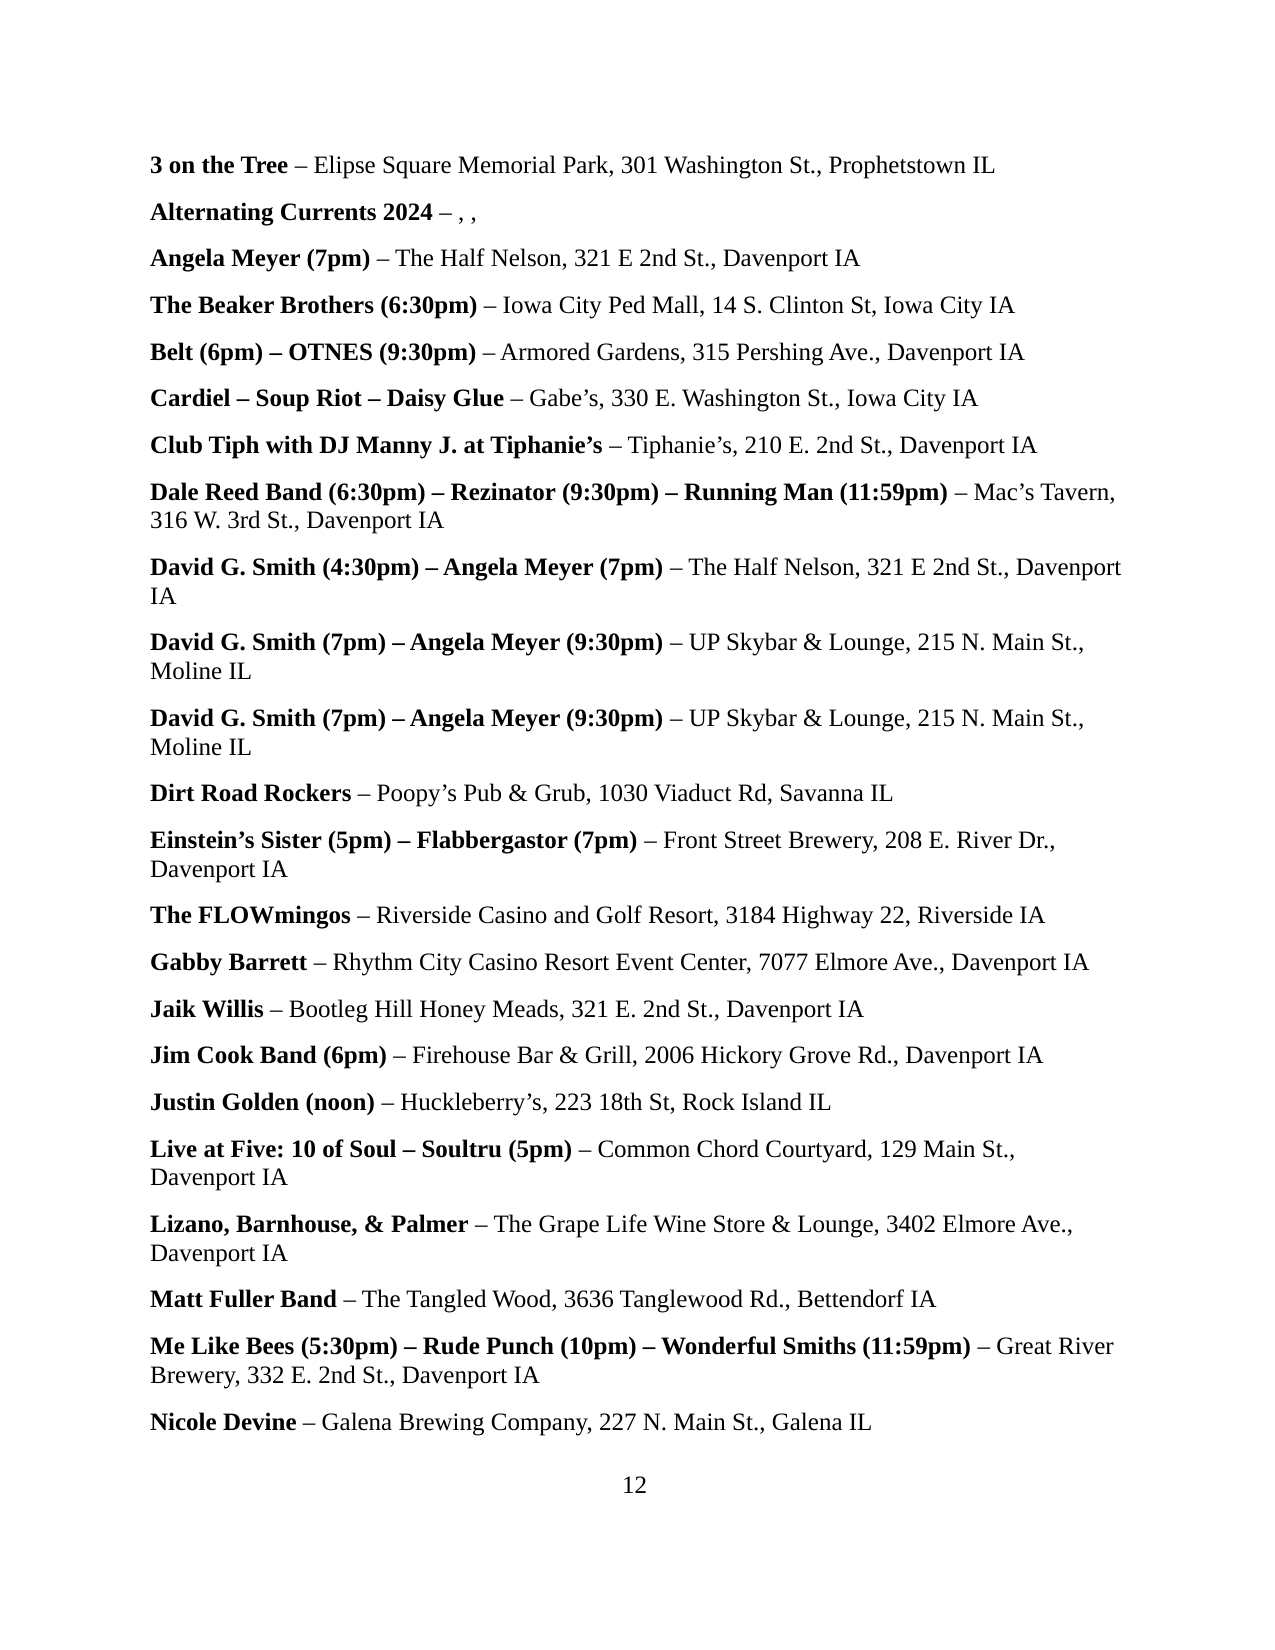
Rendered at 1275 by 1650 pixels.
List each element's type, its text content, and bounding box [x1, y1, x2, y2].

text Belt (6pm) – OTNES (9:30pm) – Armored Gardens, 315 Pershing Ave., Davenport IA [150, 337, 1125, 365]
text Jaik Willis – Bootleg Hill Honey Meads, 321 E. 2nd St., Davenport IA [150, 994, 1125, 1022]
text Alternating Currents 2024 – , , [150, 197, 1125, 225]
text Me Like Bees (5:30pm) – Rude Punch (10pm) – Wonderful Smiths (11:59pm) – Great River Brewery, 332 E. 2nd St., Davenport IA [150, 1331, 1125, 1389]
text Matt Fuller Band – The Tangled Wood, 3636 Tanglewood Rd., Bettendorf IA [150, 1284, 1125, 1313]
text The Beaker Brothers (6:30pm) – Iowa City Ped Mall, 14 S. Clinton St, Iowa City IA [150, 290, 1125, 319]
text Angela Meyer (7pm) – The Half Nelson, 321 E 2nd St., Davenport IA [150, 243, 1125, 272]
text Nicole Devine – Galena Brewing Company, 227 N. Main St., Galena IL [150, 1407, 1125, 1435]
text Justin Golden (noon) – Huckleberry’s, 223 18th St, Rock Island IL [150, 1087, 1125, 1116]
text Dirt Road Rockers – Poopy’s Pub & Grub, 1030 Viaduct Rd, Savanna IL [150, 778, 1125, 807]
text 3 on the Tree – Elipse Square Memorial Park, 301 Washington St., Prophetstown IL [150, 150, 1125, 179]
text Club Tiph with DJ Manny J. at Tiphanie’s – Tiphanie’s, 210 E. 2nd St., Davenport IA [150, 430, 1125, 459]
text Einstein’s Sister (5pm) – Flabbergastor (7pm) – Front Street Brewery, 208 E. River Dr., Davenport IA [150, 825, 1125, 882]
text Jim Cook Band (6pm) – Firehouse Bar & Grill, 2006 Hickory Grove Rd., Davenport IA [150, 1040, 1125, 1069]
text The FLOWmingos – Riverside Casino and Golf Resort, 3184 Highway 22, Riverside IA [150, 900, 1125, 929]
text Cardiel – Soup Riot – Daisy Glue – Gabe’s, 330 E. Washington St., Iowa City IA [150, 383, 1125, 412]
text Gabby Barrett – Rhythm City Casino Resort Event Center, 7077 Elmore Ave., Davenport IA [150, 947, 1125, 976]
text Live at Five: 10 of Soul – Soultru (5pm) – Common Chord Courtyard, 129 Main St., Davenport IA [150, 1134, 1125, 1191]
text Lizano, Barnhouse, & Palmer – The Grape Life Wine Store & Lounge, 3402 Elmore Ave., Davenport IA [150, 1209, 1125, 1267]
text David G. Smith (7pm) – Angela Meyer (9:30pm) – UP Skybar & Lounge, 215 N. Main St., Moline IL [150, 703, 1125, 760]
text Dale Reed Band (6:30pm) – Rezinator (9:30pm) – Running Man (11:59pm) – Mac’s Tavern, 316 W. 3rd St., Davenport IA [150, 477, 1125, 534]
text David G. Smith (7pm) – Angela Meyer (9:30pm) – UP Skybar & Lounge, 215 N. Main St., Moline IL [150, 627, 1125, 685]
text David G. Smith (4:30pm) – Angela Meyer (7pm) – The Half Nelson, 321 E 2nd St., Davenport IA [150, 552, 1125, 609]
